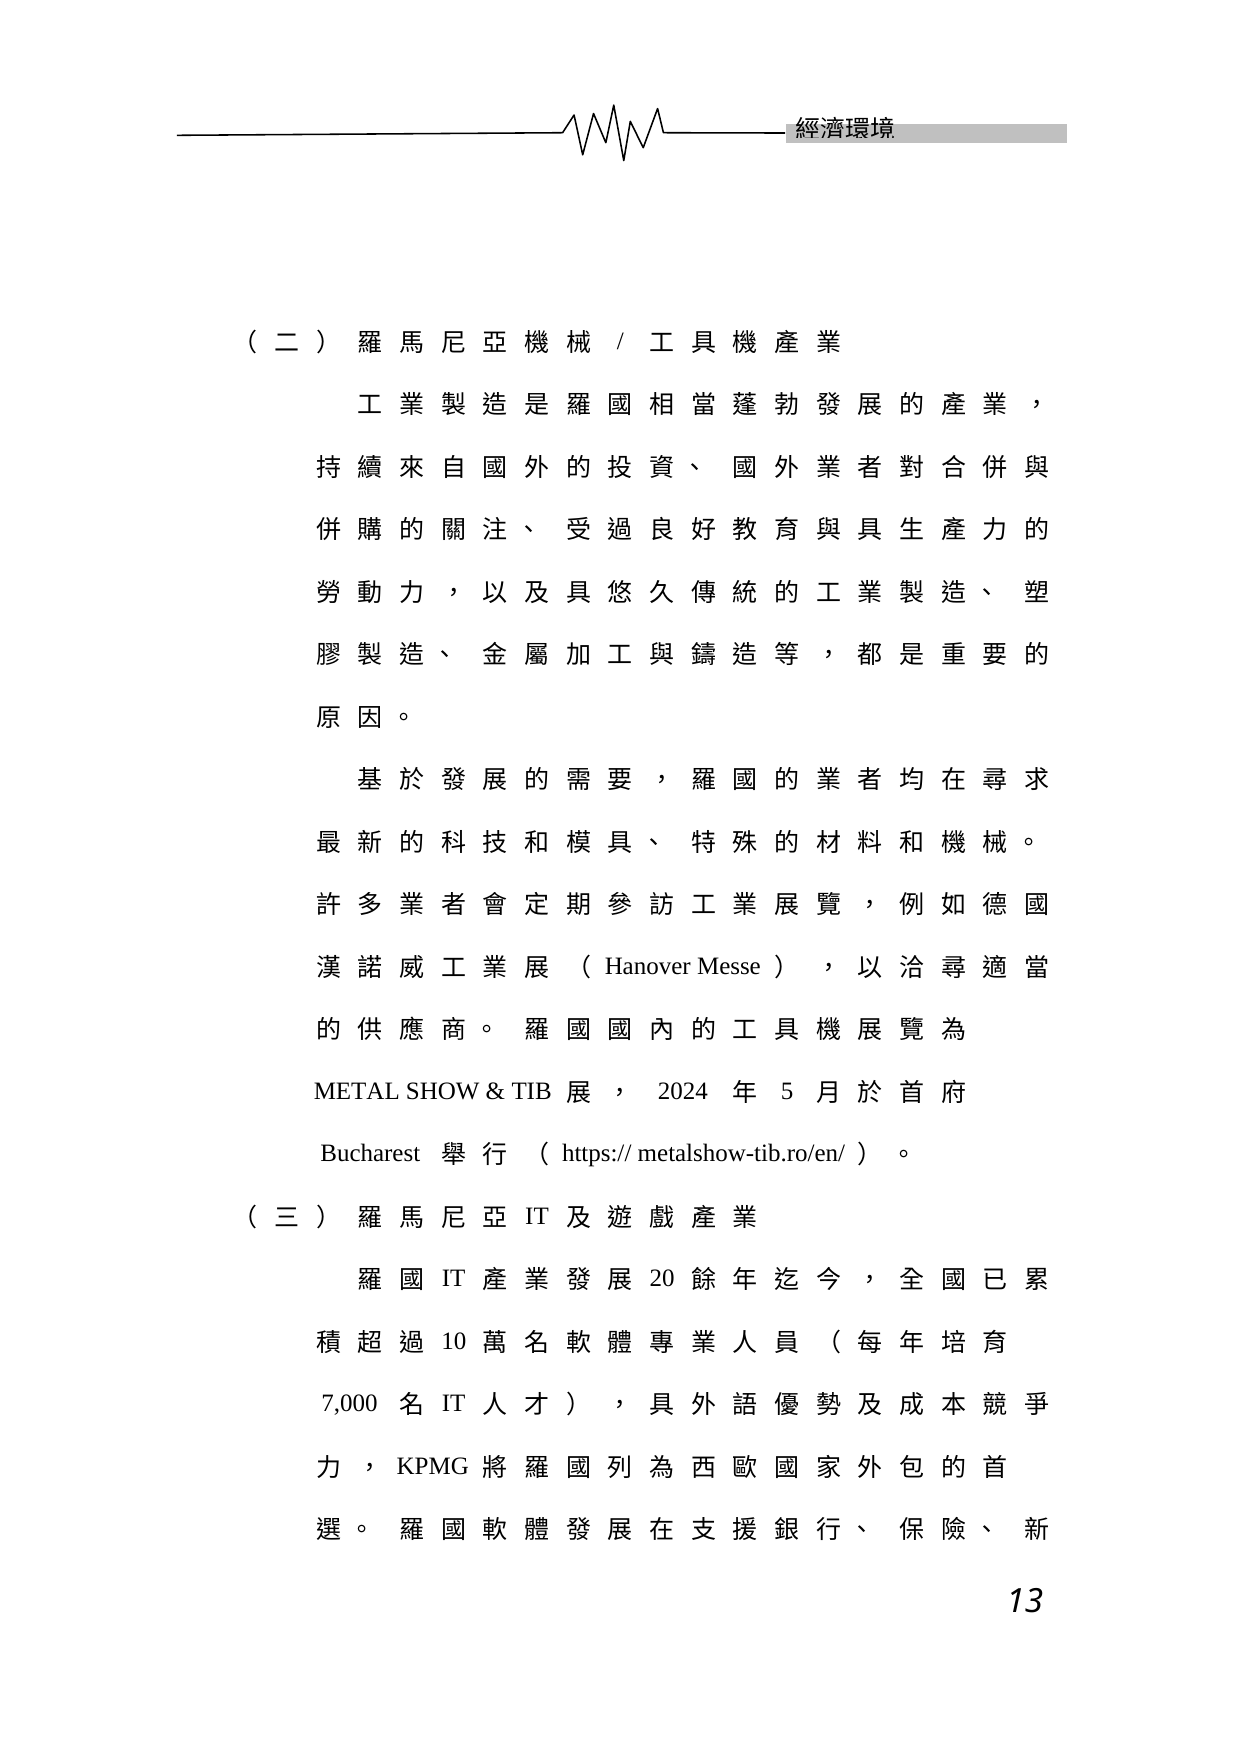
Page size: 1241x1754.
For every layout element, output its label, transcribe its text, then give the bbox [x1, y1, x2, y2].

text 羅國IT產業發展20餘年迄今，全國已累積超過10萬名軟體專業人員（每年培育7,000名IT人才），具外語優勢及成本競爭力，KPMG將羅國列為西歐國家外包的首選。羅國軟體發展在支援銀行、保險、新 [281, 1236, 1058, 1549]
text （二）羅馬尼亞機械/工具機產業 [207, 299, 1058, 361]
text （三）羅馬尼亞IT及遊戲產業 [207, 1174, 1058, 1236]
text 工業製造是羅國相當蓬勃發展的產業，持續來自國外的投資、國外業者對合併與併購的關注、受過良好教育與具生產力的勞動力，以及具悠久傳統的工業製造、塑膠製造、金屬加工與鑄造等，都是重要的原因。 [281, 361, 1058, 736]
text 基於發展的需要，羅國的業者均在尋求最新的科技和模具、特殊的材料和機械。許多業者會定期參訪工業展覽，例如德國漢諾威工業展（Hanover Messe），以洽尋適當的供應商。羅國國內的工具機展覽為METAL SHOW & TIB展，2024年5月於首府Bucharest舉行（https:// metalshow-tib.ro/en/）。 [281, 736, 1058, 1174]
